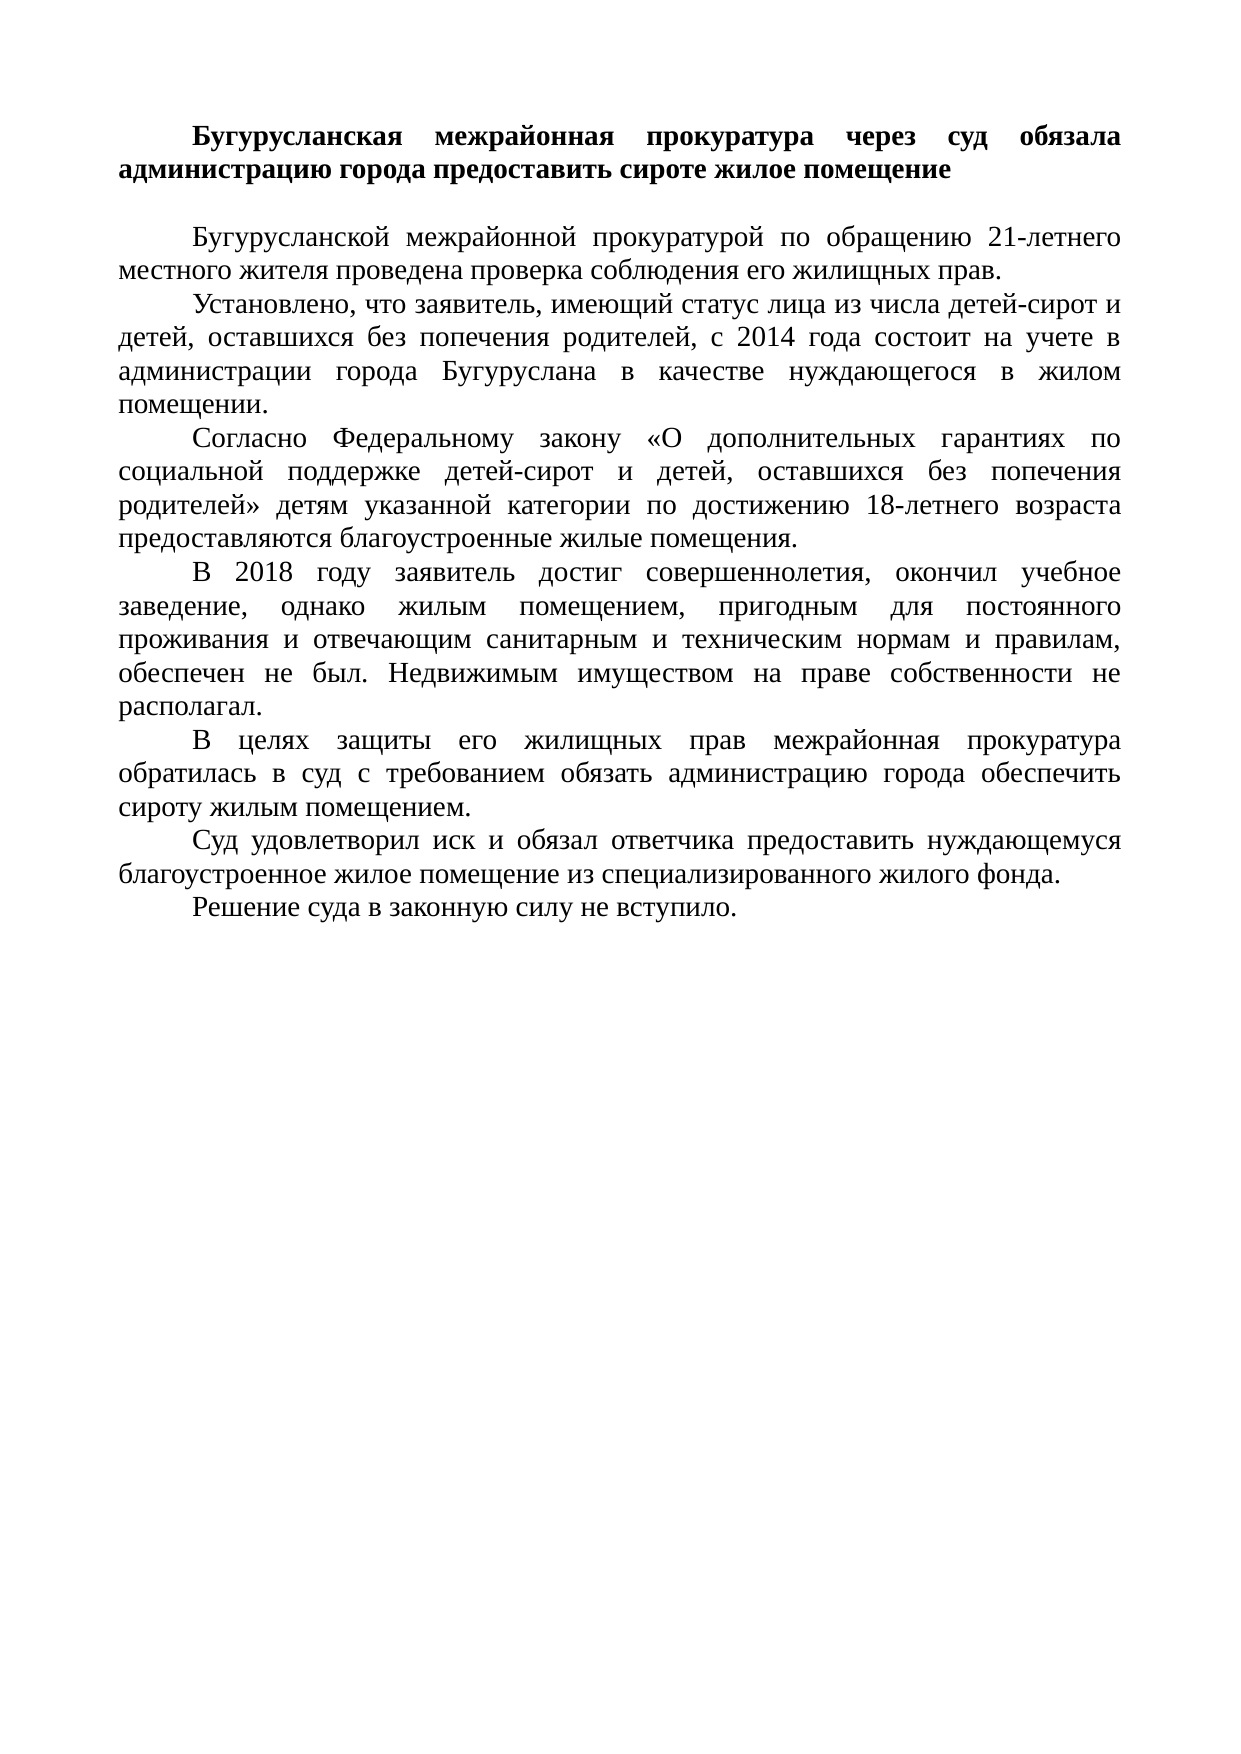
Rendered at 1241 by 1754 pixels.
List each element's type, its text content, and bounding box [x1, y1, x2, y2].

text Согласно Федеральному закону «О дополнительных гарантиях по социальной поддержке детей-сирот и детей, оставшихся без попечения родителей» детям указанной категории по достижению 18-летнего возраста предоставляются благоустроенные жилые помещения. [118, 420, 1122, 554]
text Установлено, что заявитель, имеющий статус лица из числа детей-сирот и детей, оставшихся без попечения родителей, с 2014 года состоит на учете в администрации города Бугуруслана в качестве нуждающегося в жилом помещении. [118, 286, 1122, 420]
text В целях защиты его жилищных прав межрайонная прокуратура обратилась в суд с требованием обязать администрацию города обеспечить сироту жилым помещением. [118, 722, 1122, 822]
text В 2018 году заявитель достиг совершеннолетия, окончил учебное заведение, однако жилым помещением, пригодным для постоянного проживания и отвечающим санитарным и техническим нормам и правилам, обеспечен не был. Недвижимым имуществом на праве собственности не располагал. [118, 554, 1122, 722]
text Решение суда в законную силу не вступило. [118, 889, 1122, 923]
text Бугурусланской межрайонной прокуратурой по обращению 21-летнего местного жителя проведена проверка соблюдения его жилищных прав. [118, 219, 1122, 286]
text Суд удовлетворил иск и обязал ответчика предоставить нуждающемуся благоустроенное жилое помещение из специализированного жилого фонда. [118, 822, 1122, 889]
text Бугурусланская межрайонная прокуратура через суд обязала администрацию города предоставить сироте жилое помещение [118, 118, 1122, 185]
